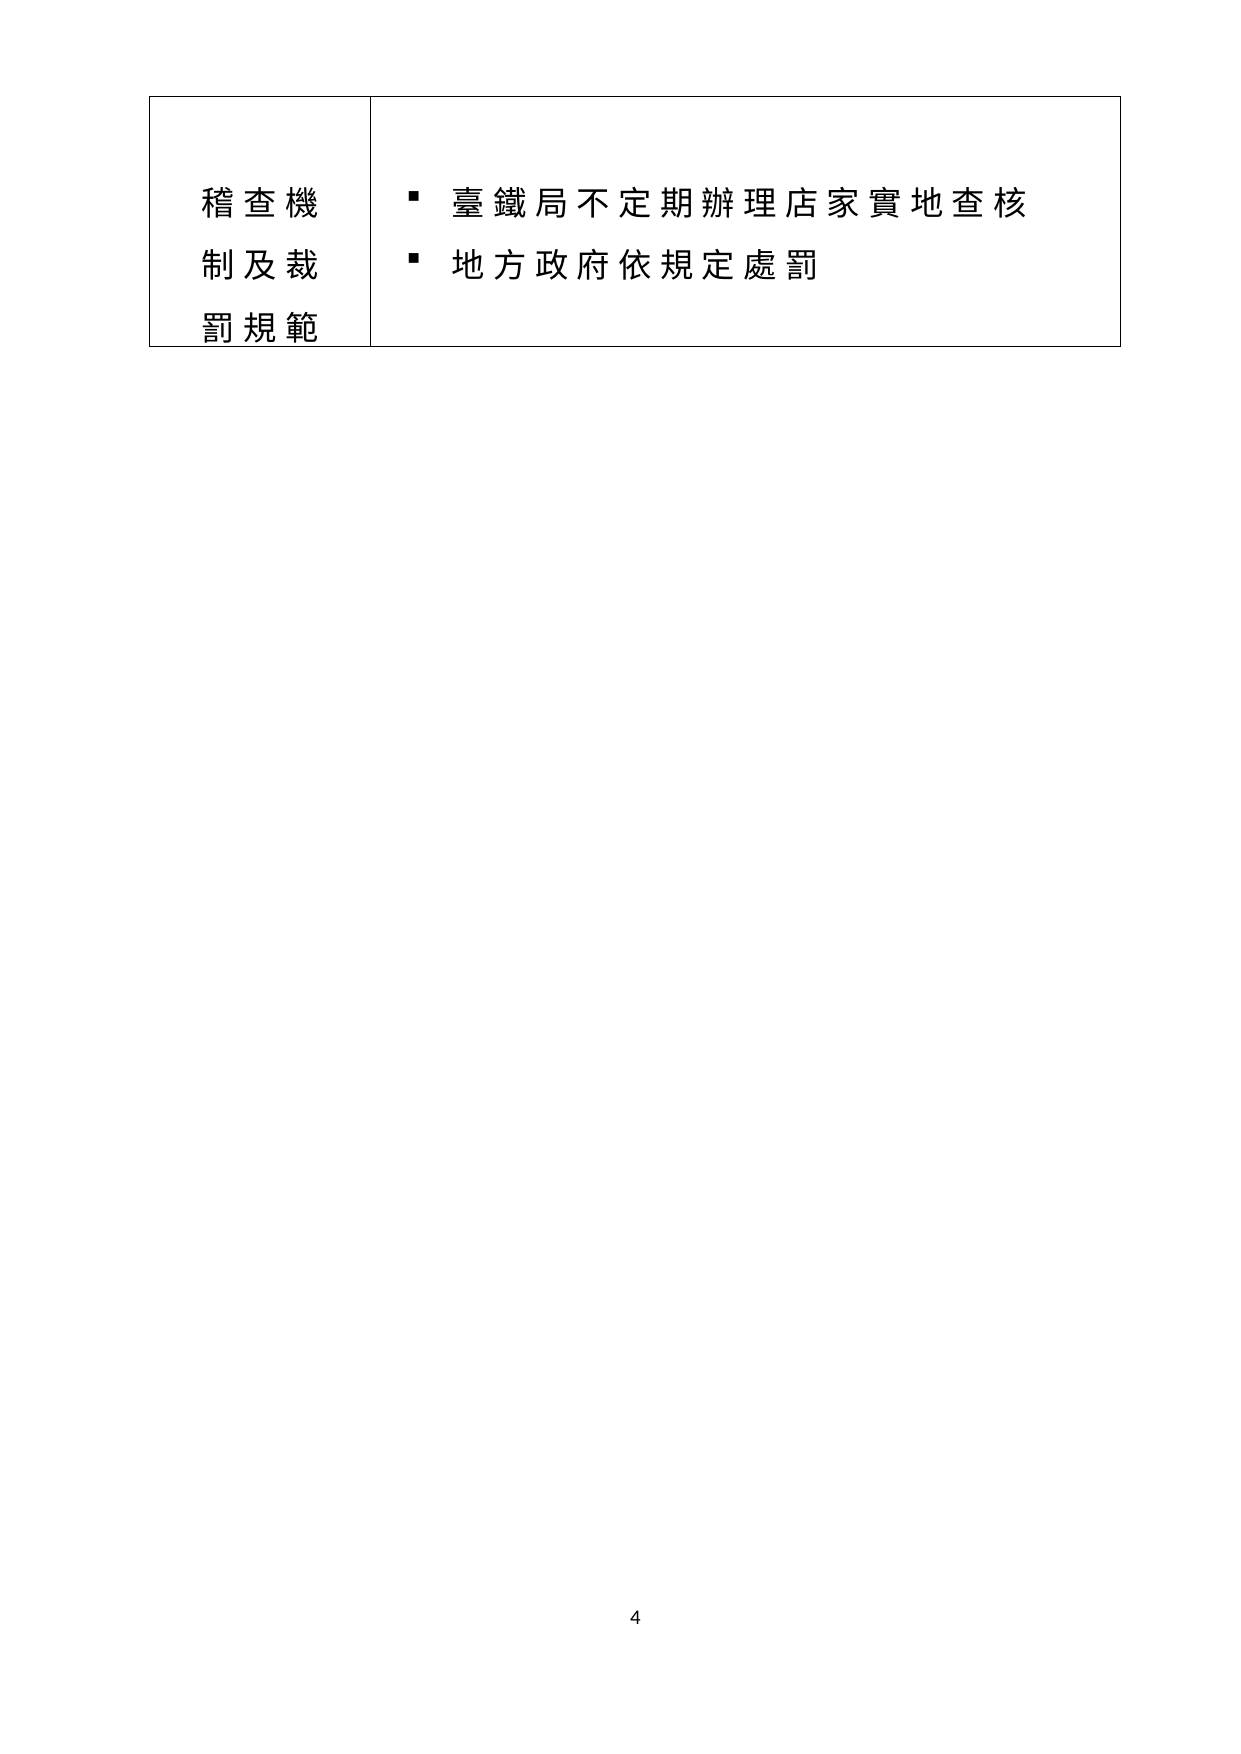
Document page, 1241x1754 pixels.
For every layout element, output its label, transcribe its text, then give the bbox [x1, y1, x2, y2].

table_cell 稽查機制及裁罰規範 [150, 97, 370, 346]
table_cell 臺鐵局不定期辦理店家實地查核 地方政府依規定處罰 [371, 97, 1120, 346]
